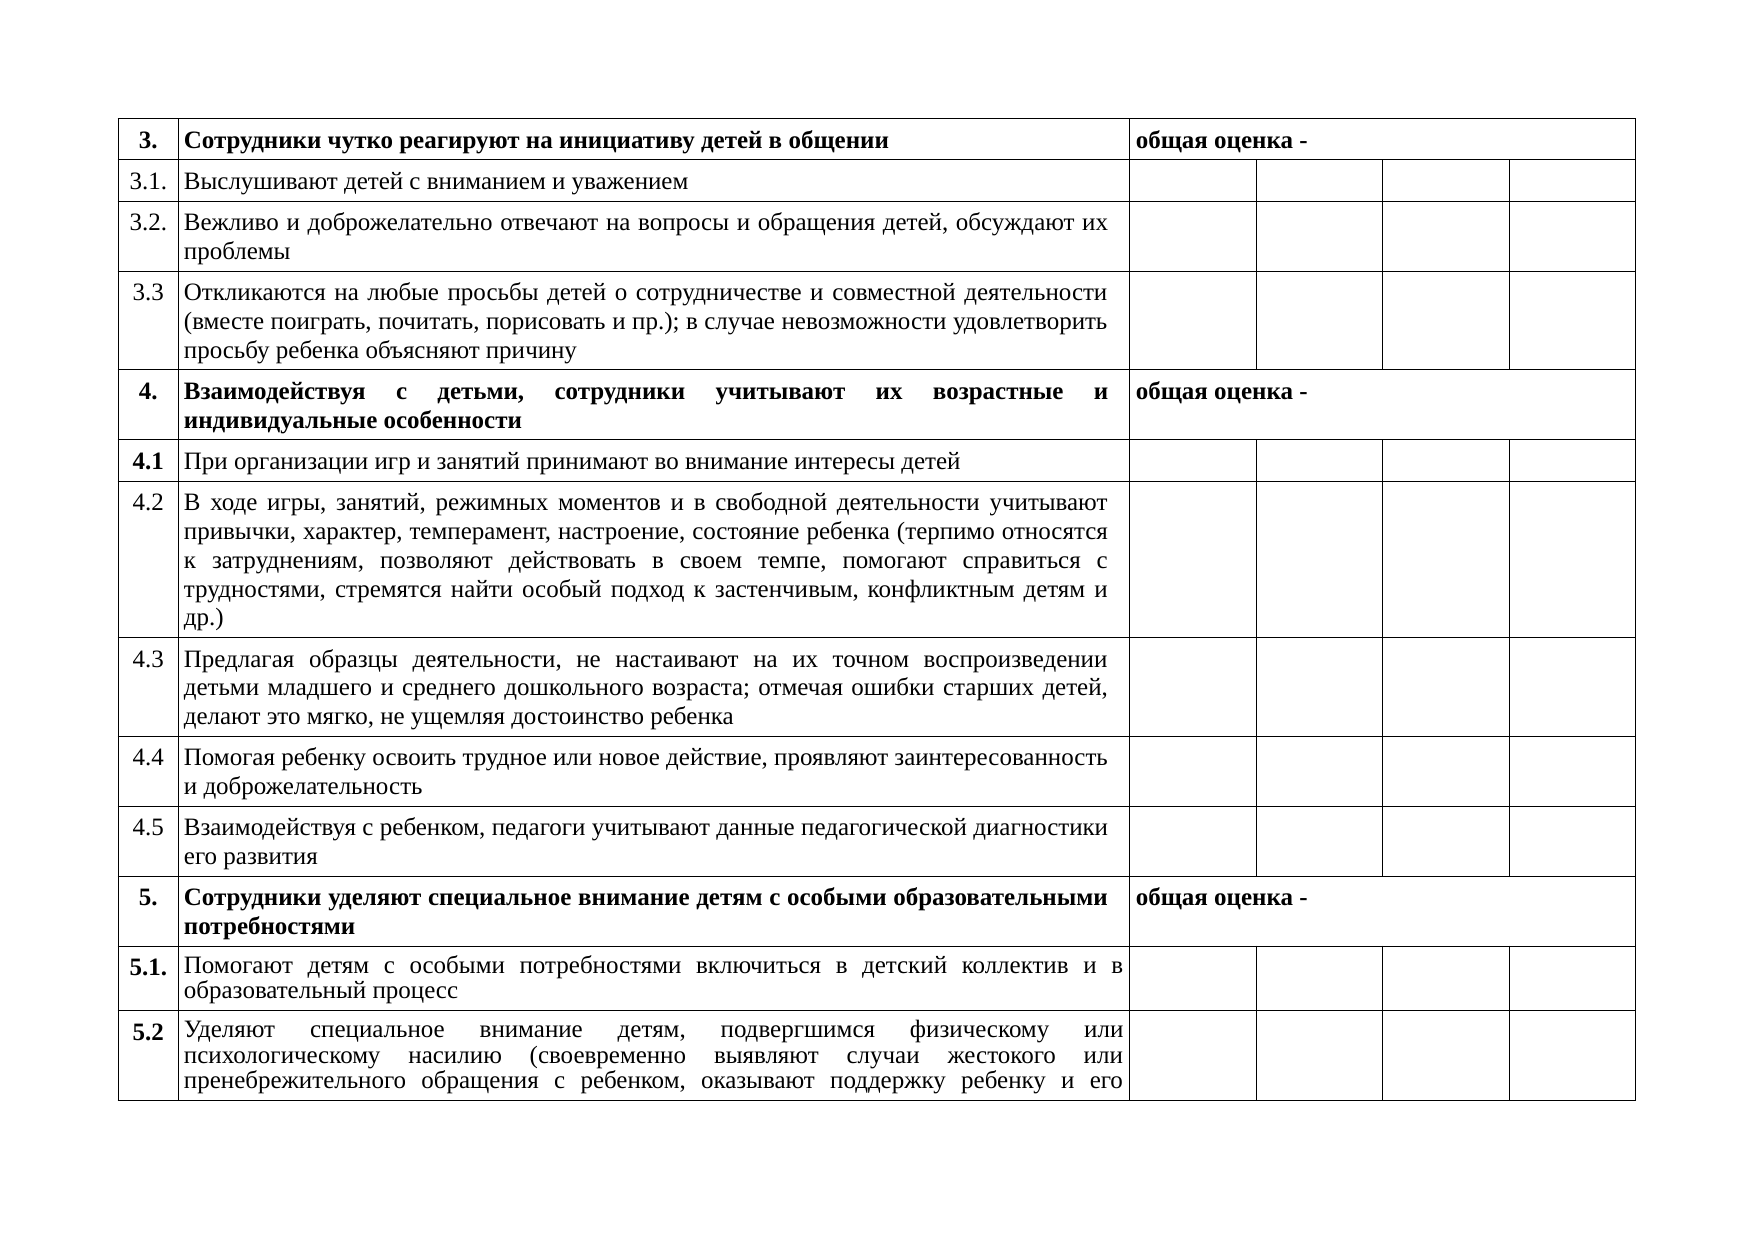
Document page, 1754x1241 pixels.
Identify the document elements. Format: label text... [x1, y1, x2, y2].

table_cell 4.5 [119, 807, 178, 876]
table_cell [1383, 160, 1509, 201]
table_cell 5.1. [119, 947, 178, 1010]
table_cell общая оценка - [1130, 370, 1635, 439]
table_cell [1510, 947, 1635, 1010]
table_cell 3.1. [119, 160, 178, 201]
table_cell Выслушивают детей с вниманием и уважением [179, 160, 1129, 201]
table_cell [1510, 807, 1635, 876]
table_cell 5. [119, 877, 178, 946]
table_cell [1383, 482, 1509, 637]
table_cell [1257, 482, 1382, 637]
table_cell 4.3 [119, 638, 178, 736]
table_cell 4.2 [119, 482, 178, 637]
table_cell [1130, 737, 1256, 806]
table_cell [1257, 737, 1382, 806]
table_cell 4.1 [119, 440, 178, 481]
table_cell [1257, 440, 1382, 481]
table_cell общая оценка - [1130, 877, 1635, 946]
table_cell Сотрудники уделяют специальное внимание детям с особыми образовательными потребностями [179, 877, 1129, 946]
table_cell 3.3 [119, 272, 178, 369]
table_cell [1257, 202, 1382, 271]
table_cell Помогая ребенку освоить трудное или новое действие, проявляют заинтересованность и доброжелательность [179, 737, 1129, 806]
table_cell [1130, 947, 1256, 1010]
table_cell Помогают детям с особыми потребностями включиться в детский коллектив и в образовательный процесс [179, 947, 1129, 1010]
table_cell [1257, 1011, 1382, 1100]
table_cell [1510, 737, 1635, 806]
table_cell [1130, 1011, 1256, 1100]
table_cell [1130, 272, 1256, 369]
table_cell [1510, 272, 1635, 369]
table_cell 4.4 [119, 737, 178, 806]
table_cell [1130, 807, 1256, 876]
table_cell [1130, 440, 1256, 481]
table_cell [1510, 638, 1635, 736]
table_cell В ходе игры, занятий, режимных моментов и в свободной деятельности учитывают привычки, характер, темперамент, настроение, состояние ребенка (терпимо относятся к затруднениям, позволяют действовать в своем темпе, помогают справиться с трудностями, стремятся найти особый подход к застенчивым, конфликтным детям и др.) [179, 482, 1129, 637]
table_cell [1130, 638, 1256, 736]
table_cell Откликаются на любые просьбы детей о сотрудничестве и совместной деятельности (вместе поиграть, почитать, порисовать и пр.); в случае невозможности удовлетворить просьбу ребенка объясняют причину [179, 272, 1129, 369]
table_cell 3. [119, 119, 178, 159]
table_cell При организации игр и занятий принимают во внимание интересы детей [179, 440, 1129, 481]
table_cell [1510, 1011, 1635, 1100]
table_cell 3.2. [119, 202, 178, 271]
table_cell Предлагая образцы деятельности, не настаивают на их точном воспроизведении детьми младшего и среднего дошкольного возраста; отмечая ошибки старших детей, делают это мягко, не ущемляя достоинство ребенка [179, 638, 1129, 736]
table_cell [1257, 947, 1382, 1010]
table_cell 5.2 [119, 1011, 178, 1100]
table_cell [1510, 160, 1635, 201]
table_cell [1383, 947, 1509, 1010]
table_cell [1130, 482, 1256, 637]
table_cell [1383, 440, 1509, 481]
table_cell [1383, 737, 1509, 806]
table_cell Вежливо и доброжелательно отвечают на вопросы и обращения детей, обсуждают их проблемы [179, 202, 1129, 271]
table_cell [1257, 807, 1382, 876]
table_cell [1383, 1011, 1509, 1100]
table_cell Сотрудники чутко реагируют на инициативу детей в общении [179, 119, 1129, 159]
table_cell общая оценка - [1130, 119, 1635, 159]
table_cell [1130, 202, 1256, 271]
table_cell [1130, 160, 1256, 201]
table_cell [1383, 202, 1509, 271]
table_cell Уделяют специальное внимание детям, подвергшимся физическому или психологическому насилию (своевременно выявляют случаи жестокого или пренебрежительного обращения с ребенком, оказывают поддержку ребенку и его [179, 1011, 1129, 1100]
table_cell [1510, 482, 1635, 637]
table_cell 4. [119, 370, 178, 439]
table_cell [1257, 160, 1382, 201]
table_cell [1383, 807, 1509, 876]
table_cell [1510, 440, 1635, 481]
table_cell [1257, 638, 1382, 736]
table_cell [1510, 202, 1635, 271]
table_cell Взаимодействуя с ребенком, педагоги учитывают данные педагогической диагностики его развития [179, 807, 1129, 876]
table_cell [1257, 272, 1382, 369]
table_cell [1383, 272, 1509, 369]
table_cell [1383, 638, 1509, 736]
table_cell Взаимодействуя с детьми, сотрудники учитывают их возрастные и индивидуальные особенности [179, 370, 1129, 439]
